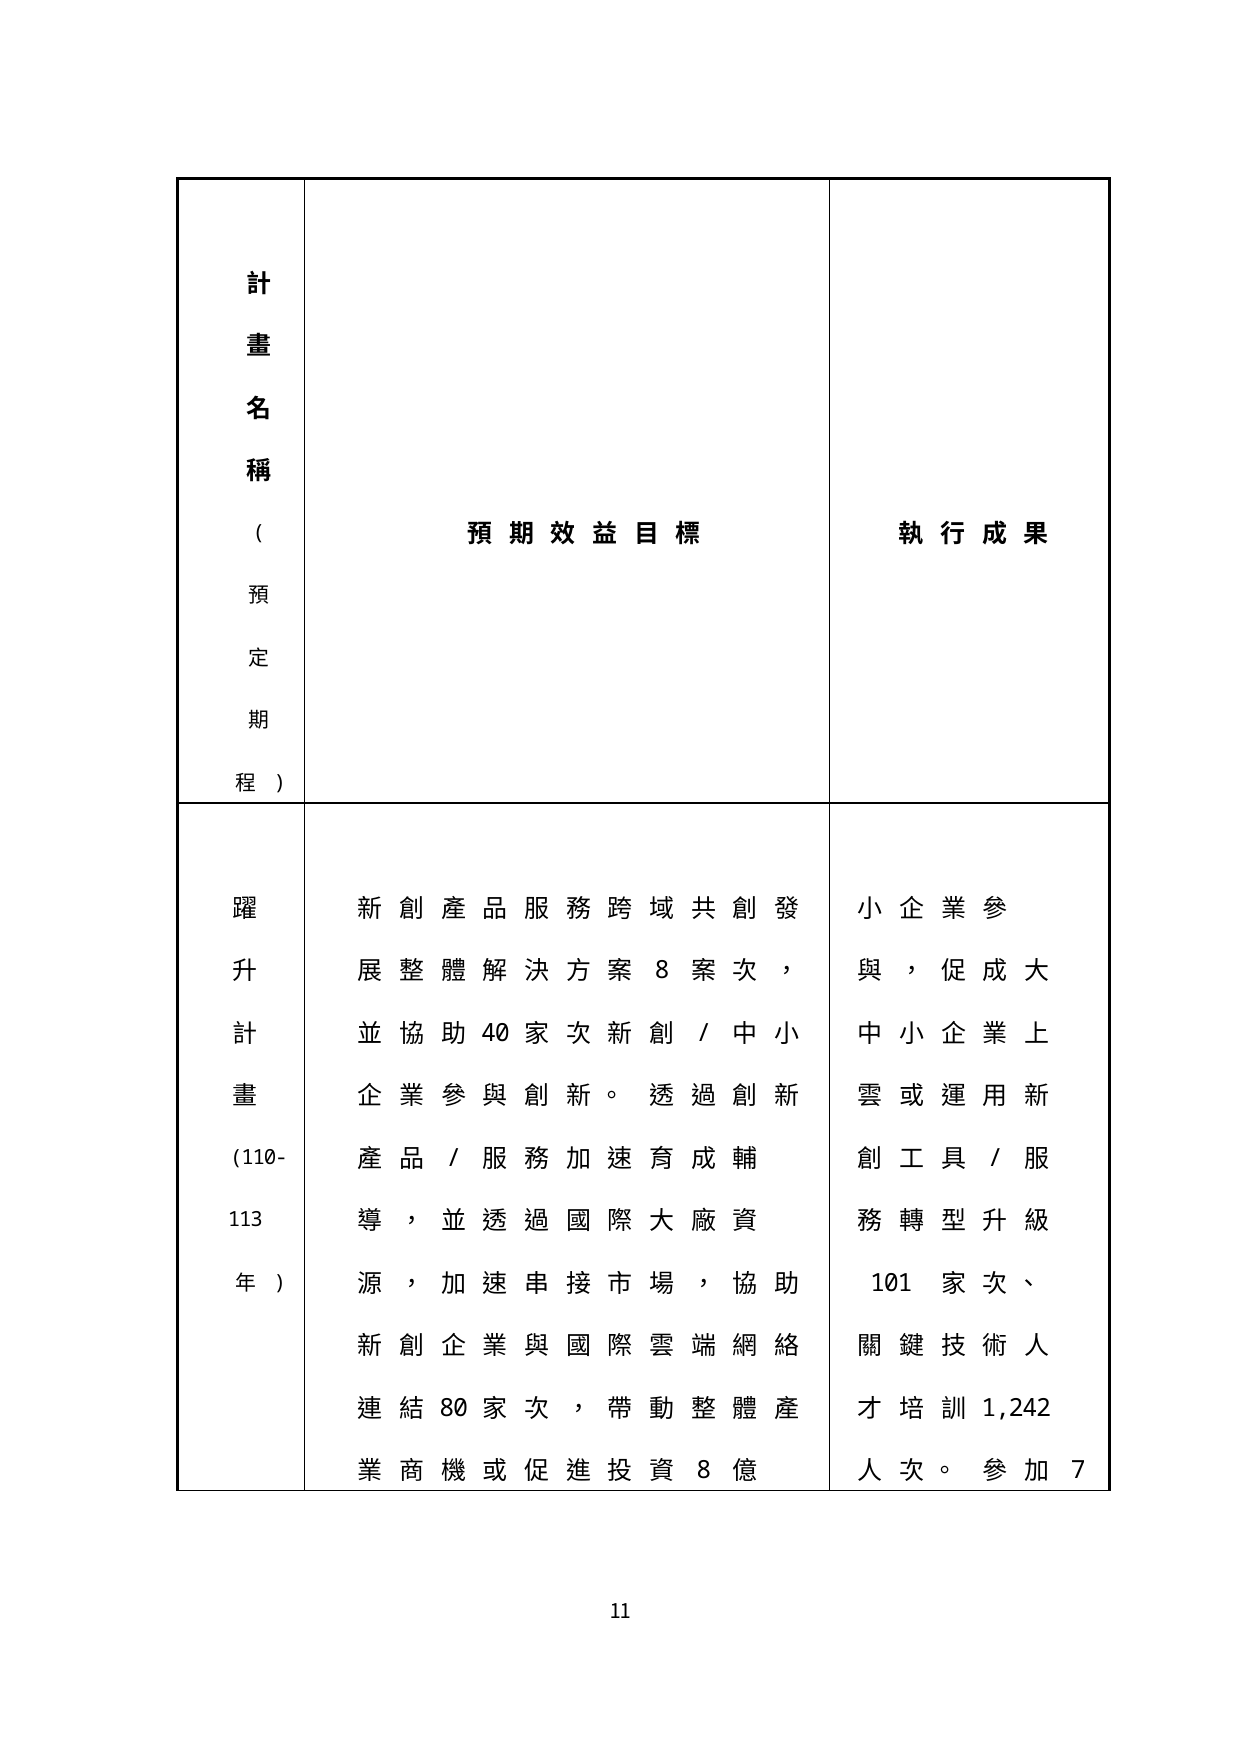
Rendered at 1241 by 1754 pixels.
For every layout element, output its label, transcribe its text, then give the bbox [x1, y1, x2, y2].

table_header 預期效益目標 [305, 180, 829, 802]
table_header 計畫名稱 (預定期程) [179, 180, 304, 802]
table_header 執行成果 [830, 180, 1108, 802]
table_cell 小企業參與，促成大中小企業上雲或運用新創工具/服務轉型升級101家次、關鍵技術人才培訓1,242人次。參加7 [830, 804, 1108, 1490]
table_cell 新創產品服務跨域共創發展整體解決方案8案次，並協助40家次新創/中小企業參與創新。透過創新產品/服務加速育成輔導，並透過國際大廠資源，加速串接市場，協助新創企業與國際雲端網絡連結80家次，帶動整體產業商機或促進投資8億 [305, 804, 829, 1490]
table_cell 躍升計畫 (110-113年) [179, 804, 304, 1490]
